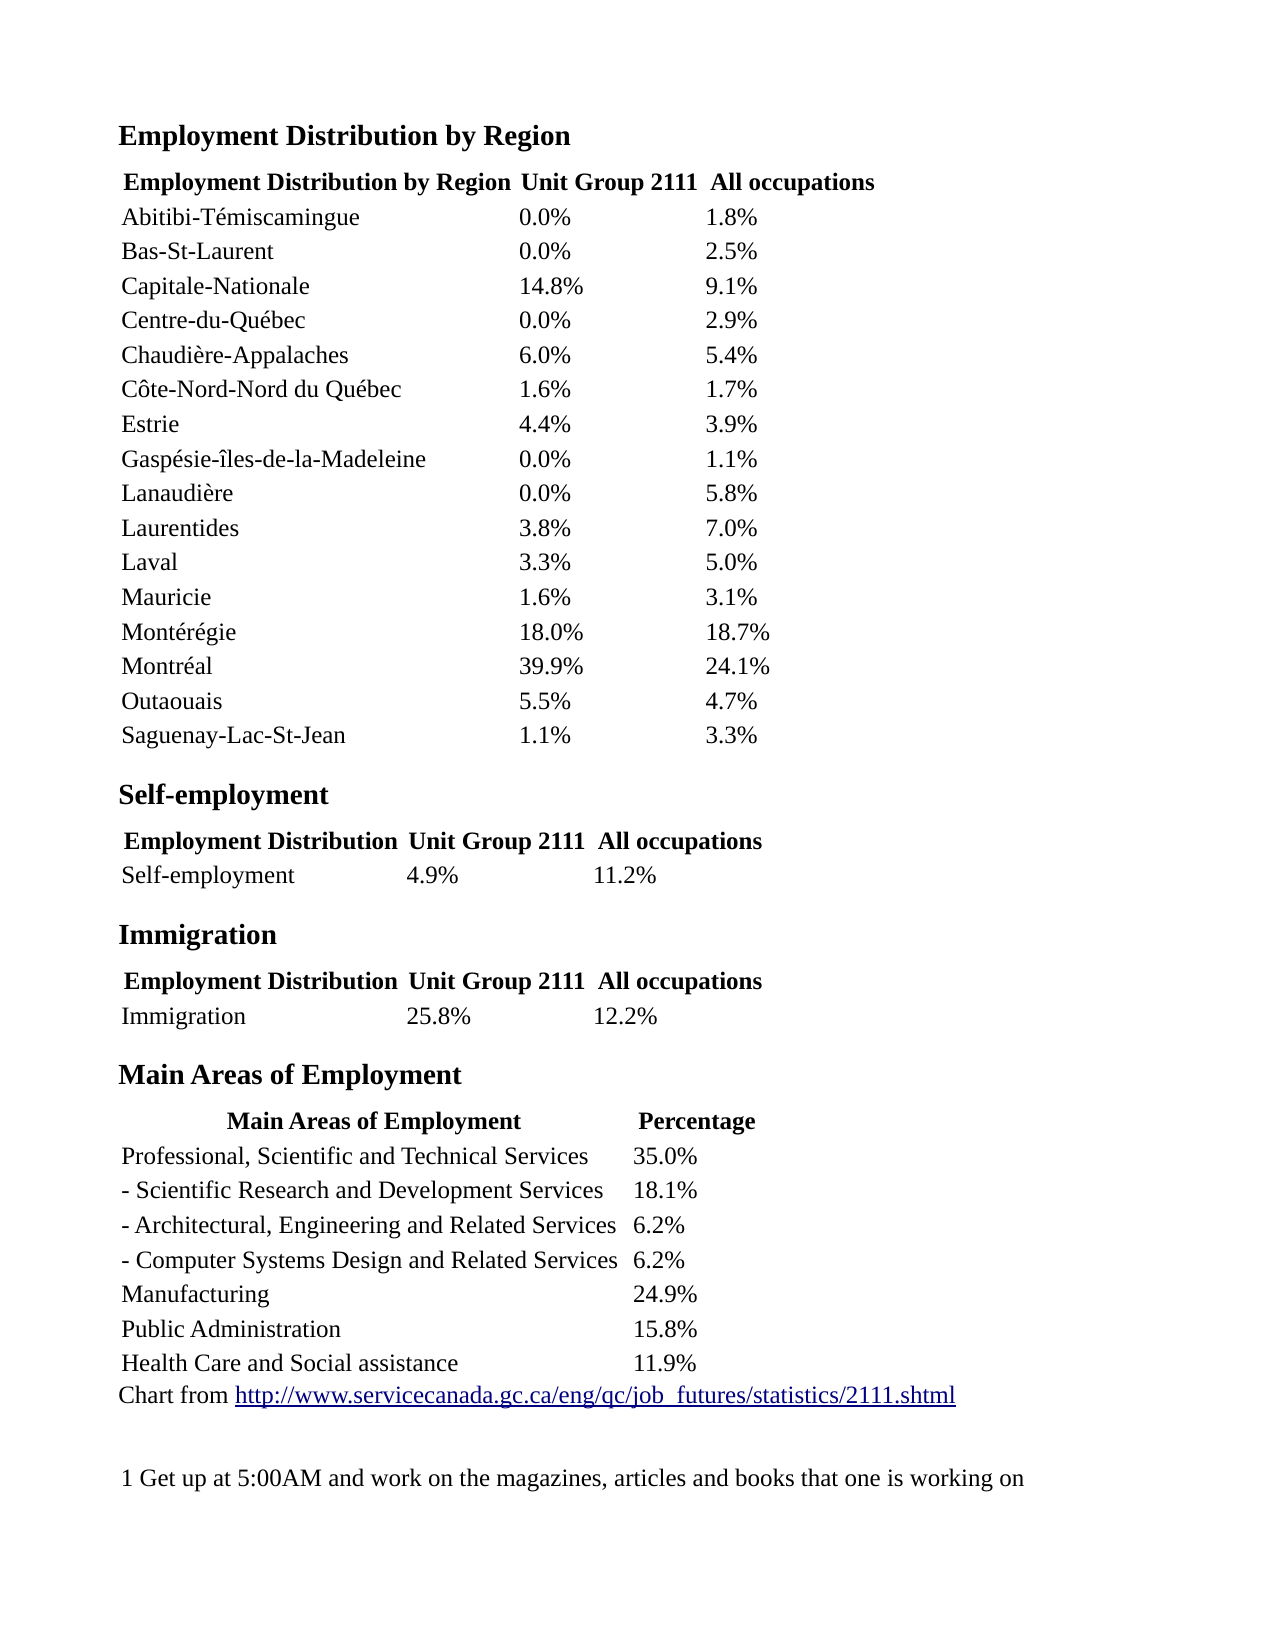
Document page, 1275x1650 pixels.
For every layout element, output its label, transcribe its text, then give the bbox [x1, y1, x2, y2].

table_cell 24.1% [703, 648, 882, 683]
table_header Employment Distribution by Region [118, 164, 516, 199]
table_cell Laurentides [118, 510, 516, 544]
table_cell 12.2% [590, 998, 770, 1032]
table_cell 18.7% [703, 614, 882, 648]
table_cell 35.0% [630, 1138, 764, 1173]
table_header Unit Group 2111 [404, 963, 590, 998]
table_cell 25.8% [404, 998, 590, 1032]
table_cell 5.4% [703, 337, 882, 372]
table_cell 3.1% [703, 579, 882, 614]
table_cell Lanaudière [118, 475, 516, 510]
table_cell 5.0% [703, 545, 882, 579]
table_cell 0.0% [516, 441, 702, 475]
table_header Employment Distribution [118, 823, 403, 858]
table_header Main Areas of Employment [118, 1104, 630, 1138]
table_cell 18.0% [516, 614, 702, 648]
table_cell Capitale-Nationale [118, 268, 516, 302]
table_cell 2.5% [703, 233, 882, 268]
table_cell Laval [118, 545, 516, 579]
table_cell - Scientific Research and Development Services [118, 1173, 630, 1207]
table_cell Montérégie [118, 614, 516, 648]
table_cell 1.6% [516, 579, 702, 614]
table_header Employment Distribution [118, 963, 403, 998]
table_cell 0.0% [516, 233, 702, 268]
subtitle Employment Distribution by Region [118, 118, 1157, 152]
table_cell 0.0% [516, 303, 702, 337]
table_header All occupations [703, 164, 882, 199]
table_cell 11.2% [590, 858, 770, 892]
table_cell 6.2% [630, 1207, 764, 1242]
table_cell 7.0% [703, 510, 882, 544]
table_cell Centre-du-Québec [118, 303, 516, 337]
table_cell 0.0% [516, 475, 702, 510]
table_cell Chaudière-Appalaches [118, 337, 516, 372]
table_cell 6.0% [516, 337, 702, 372]
text 1 Get up at 5:00AM and work on the magazines, articles and books that one is working on [118, 1463, 1157, 1520]
table_header All occupations [590, 963, 770, 998]
subtitle Immigration [118, 917, 1157, 951]
table_cell 14.8% [516, 268, 702, 302]
table_cell 3.3% [703, 718, 882, 752]
subtitle Self-employment [118, 777, 1157, 811]
subtitle Main Areas of Employment [118, 1057, 1157, 1091]
table_cell Montréal [118, 648, 516, 683]
table_cell Estrie [118, 406, 516, 441]
table_cell Public Administration [118, 1311, 630, 1346]
table_cell Bas-St-Laurent [118, 233, 516, 268]
table_cell 9.1% [703, 268, 882, 302]
text Chart from http://www.servicecanada.gc.ca/eng/qc/job_futures/statistics/2111.shtml [118, 1380, 1157, 1409]
table_header Unit Group 2111 [404, 823, 590, 858]
table_header All occupations [590, 823, 770, 858]
table_cell 2.9% [703, 303, 882, 337]
table_cell Saguenay-Lac-St-Jean [118, 718, 516, 752]
table_header Percentage [630, 1104, 764, 1138]
table_cell Self-employment [118, 858, 403, 892]
table_cell 3.8% [516, 510, 702, 544]
table_cell Gaspésie-îles-de-la-Madeleine [118, 441, 516, 475]
table_cell 4.4% [516, 406, 702, 441]
table_cell Mauricie [118, 579, 516, 614]
table_cell 3.9% [703, 406, 882, 441]
table_cell 15.8% [630, 1311, 764, 1346]
table_cell Abitibi-Témiscamingue [118, 199, 516, 233]
table_cell Outaouais [118, 683, 516, 717]
table_cell - Computer Systems Design and Related Services [118, 1242, 630, 1276]
table_cell 4.7% [703, 683, 882, 717]
table_cell 0.0% [516, 199, 702, 233]
table_cell Health Care and Social assistance [118, 1346, 630, 1380]
table_cell - Architectural, Engineering and Related Services [118, 1207, 630, 1242]
table_cell Professional, Scientific and Technical Services [118, 1138, 630, 1173]
table_cell Immigration [118, 998, 403, 1032]
table_cell Manufacturing [118, 1276, 630, 1311]
table_cell 3.3% [516, 545, 702, 579]
table_cell 5.5% [516, 683, 702, 717]
table_cell 1.8% [703, 199, 882, 233]
table_cell 1.1% [516, 718, 702, 752]
table_cell 11.9% [630, 1346, 764, 1380]
table_cell 1.1% [703, 441, 882, 475]
table_cell 6.2% [630, 1242, 764, 1276]
table_cell Côte-Nord-Nord du Québec [118, 372, 516, 406]
table_cell 4.9% [404, 858, 590, 892]
table_cell 1.7% [703, 372, 882, 406]
table_cell 39.9% [516, 648, 702, 683]
table_cell 1.6% [516, 372, 702, 406]
table_cell 18.1% [630, 1173, 764, 1207]
table_cell 24.9% [630, 1276, 764, 1311]
table_cell 5.8% [703, 475, 882, 510]
table_header Unit Group 2111 [516, 164, 702, 199]
